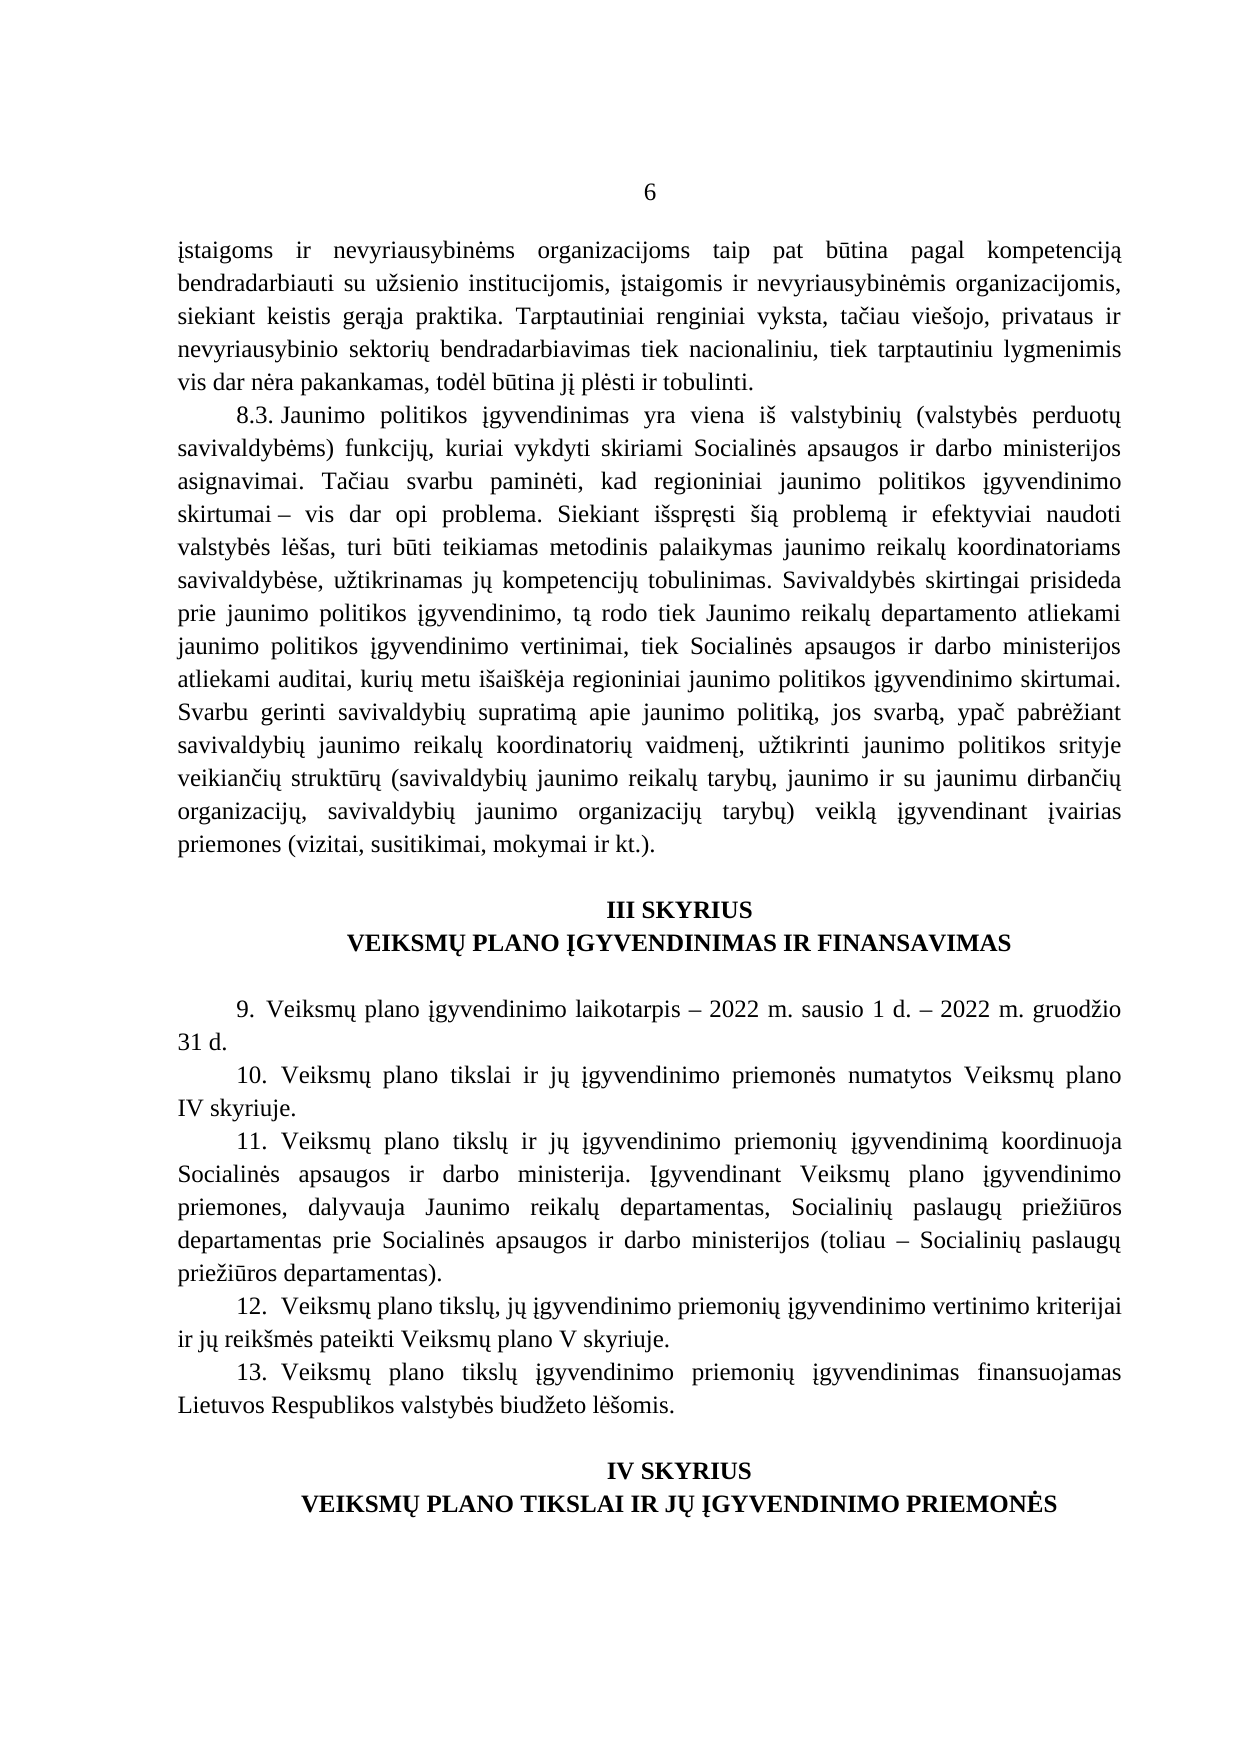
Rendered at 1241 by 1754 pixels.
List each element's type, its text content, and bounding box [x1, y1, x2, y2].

text 12. Veiksmų plano tikslų, jų įgyvendinimo priemonių įgyvendinimo vertinimo kriterijai ir jų reikšmės pateikti Veiksmų plano V skyriuje. [177, 1291, 1122, 1353]
text III SKYRIUS [236, 895, 1122, 924]
text 9. Veiksmų plano įgyvendinimo laikotarpis – 2022 m. sausio 1 d. – 2022 m. gruodžio 31 d. [177, 994, 1122, 1056]
text VEIKSMŲ PLANO ĮGYVENDINIMAS IR FINANSAVIMAS [236, 928, 1122, 957]
text 11. Veiksmų plano tikslų ir jų įgyvendinimo priemonių įgyvendinimą koordinuoja Socialinės apsaugos ir darbo ministerija. Įgyvendinant Veiksmų plano įgyvendinimo priemones, dalyvauja Jaunimo reikalų departamentas, Socialinių paslaugų priežiūros departamentas prie Socialinės apsaugos ir darbo ministerijos (toliau – Socialinių paslaugų priežiūros departamentas). [177, 1126, 1122, 1287]
text įstaigoms ir nevyriausybinėms organizacijoms taip pat būtina pagal kompetenciją bendradarbiauti su užsienio institucijomis, įstaigomis ir nevyriausybinėmis organizacijomis, siekiant keistis gerąja praktika. Tarptautiniai renginiai vyksta, tačiau viešojo, privataus ir nevyriausybinio sektorių bendradarbiavimas tiek nacionaliniu, tiek tarptautiniu lygmenimis vis dar nėra pakankamas, todėl būtina jį plėsti ir tobulinti. [177, 235, 1122, 396]
text 13. Veiksmų plano tikslų įgyvendinimo priemonių įgyvendinimas finansuojamas Lietuvos Respublikos valstybės biudžeto lėšomis. [177, 1357, 1122, 1419]
text 10. Veiksmų plano tikslai ir jų įgyvendinimo priemonės numatytos Veiksmų plano IV skyriuje. [177, 1060, 1122, 1122]
text 8.3. Jaunimo politikos įgyvendinimas yra viena iš valstybinių (valstybės perduotų savivaldybėms) funkcijų, kuriai vykdyti skiriami Socialinės apsaugos ir darbo ministerijos asignavimai. Tačiau svarbu paminėti, kad regioniniai jaunimo politikos įgyvendinimo skirtumai – vis dar opi problema. Siekiant išspręsti šią problemą ir efektyviai naudoti valstybės lėšas, turi būti teikiamas metodinis palaikymas jaunimo reikalų koordinatoriams savivaldybėse, užtikrinamas jų kompetencijų tobulinimas. Savivaldybės skirtingai prisideda prie jaunimo politikos įgyvendinimo, tą rodo tiek Jaunimo reikalų departamento atliekami jaunimo politikos įgyvendinimo vertinimai, tiek Socialinės apsaugos ir darbo ministerijos atliekami auditai, kurių metu išaiškėja regioniniai jaunimo politikos įgyvendinimo skirtumai. Svarbu gerinti savivaldybių supratimą apie jaunimo politiką, jos svarbą, ypač pabrėžiant savivaldybių jaunimo reikalų koordinatorių vaidmenį, užtikrinti jaunimo politikos srityje veikiančių struktūrų (savivaldybių jaunimo reikalų tarybų, jaunimo ir su jaunimu dirbančių organizacijų, savivaldybių jaunimo organizacijų tarybų) veiklą įgyvendinant įvairias priemones (vizitai, susitikimai, mokymai ir kt.). [177, 400, 1122, 858]
text VEIKSMŲ PLANO TIKSLAI IR JŲ ĮGYVENDINIMO PRIEMONĖS [236, 1489, 1122, 1518]
text IV SKYRIUS [236, 1456, 1122, 1485]
